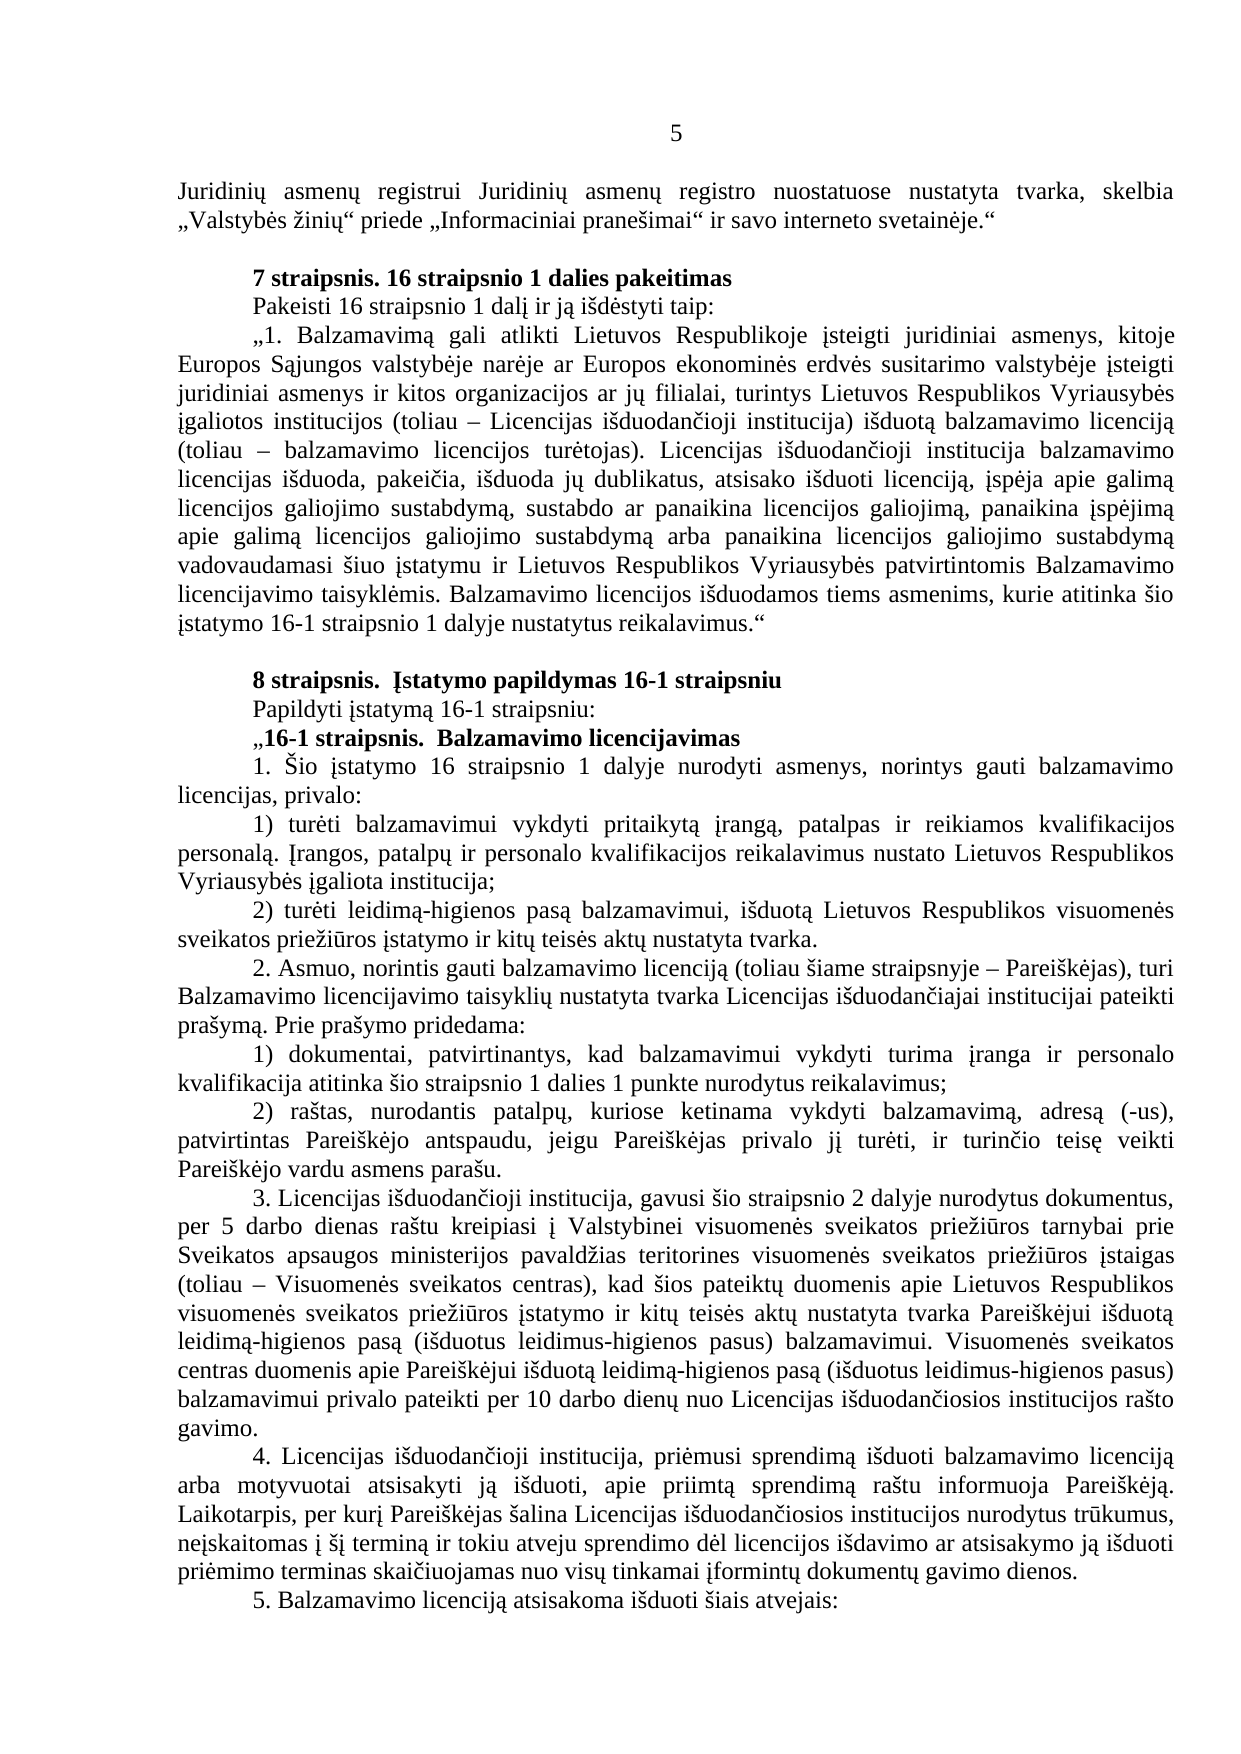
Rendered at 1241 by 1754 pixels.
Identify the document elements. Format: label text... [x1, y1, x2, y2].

text 1) dokumentai, patvirtinantys, kad balzamavimui vykdyti turima įranga ir personalo kvalifikacija atitinka šio straipsnio 1 dalies 1 punkte nurodytus reikalavimus; [177, 1039, 1175, 1096]
text 2. Asmuo, norintis gauti balzamavimo licenciją (toliau šiame straipsnyje – Pareiškėjas), turi Balzamavimo licencijavimo taisyklių nustatyta tvarka Licencijas išduodančiajai institucijai pateikti prašymą. Prie prašymo pridedama: [177, 953, 1175, 1039]
text 2) raštas, nurodantis patalpų, kuriose ketinama vykdyti balzamavimą, adresą (-us), patvirtintas Pareiškėjo antspaudu, jeigu Pareiškėjas privalo jį turėti, ir turinčio teisę veikti Pareiškėjo vardu asmens parašu. [177, 1096, 1175, 1183]
text 8 straipsnis. Įstatymo papildymas 16-1 straipsniu [177, 665, 1175, 694]
text Papildyti įstatymą 16-1 straipsniu: [177, 694, 1175, 723]
text 1) turėti balzamavimui vykdyti pritaikytą įrangą, patalpas ir reikiamos kvalifikacijos personalą. Įrangos, patalpų ir personalo kvalifikacijos reikalavimus nustato Lietuvos Respublikos Vyriausybės įgaliota institucija; [177, 809, 1175, 895]
text „1. Balzamavimą gali atlikti Lietuvos Respublikoje įsteigti juridiniai asmenys, kitoje Europos Sąjungos valstybėje narėje ar Europos ekonominės erdvės susitarimo valstybėje įsteigti juridiniai asmenys ir kitos organizacijos ar jų filialai, turintys Lietuvos Respublikos Vyriausybės įgaliotos institucijos (toliau – Licencijas išduodančioji institucija) išduotą balzamavimo licenciją (toliau – balzamavimo licencijos turėtojas). Licencijas išduodančioji institucija balzamavimo licencijas išduoda, pakeičia, išduoda jų dublikatus, atsisako išduoti licenciją, įspėja apie galimą licencijos galiojimo sustabdymą, sustabdo ar panaikina licencijos galiojimą, panaikina įspėjimą apie galimą licencijos galiojimo sustabdymą arba panaikina licencijos galiojimo sustabdymą vadovaudamasi šiuo įstatymu ir Lietuvos Respublikos Vyriausybės patvirtintomis Balzamavimo licencijavimo taisyklėmis. Balzamavimo licencijos išduodamos tiems asmenims, kurie atitinka šio įstatymo 16-1 straipsnio 1 dalyje nustatytus reikalavimus.“ [177, 320, 1175, 636]
text Juridinių asmenų registrui Juridinių asmenų registro nuostatuose nustatyta tvarka, skelbia „Valstybės žinių“ priede „Informaciniai pranešimai“ ir savo interneto svetainėje.“ [177, 176, 1175, 234]
text „16-1 straipsnis. Balzamavimo licencijavimas [177, 723, 1175, 751]
text Pakeisti 16 straipsnio 1 dalį ir ją išdėstyti taip: [177, 291, 1175, 320]
text 7 straipsnis. 16 straipsnio 1 dalies pakeitimas [177, 263, 1175, 291]
text 2) turėti leidimą-higienos pasą balzamavimui, išduotą Lietuvos Respublikos visuomenės sveikatos priežiūros įstatymo ir kitų teisės aktų nustatyta tvarka. [177, 895, 1175, 953]
text 1. Šio įstatymo 16 straipsnio 1 dalyje nurodyti asmenys, norintys gauti balzamavimo licencijas, privalo: [177, 751, 1175, 809]
text 4. Licencijas išduodančioji institucija, priėmusi sprendimą išduoti balzamavimo licenciją arba motyvuotai atsisakyti ją išduoti, apie priimtą sprendimą raštu informuoja Pareiškėją. Laikotarpis, per kurį Pareiškėjas šalina Licencijas išduodančiosios institucijos nurodytus trūkumus, neįskaitomas į šį terminą ir tokiu atveju sprendimo dėl licencijos išdavimo ar atsisakymo ją išduoti priėmimo terminas skaičiuojamas nuo visų tinkamai įformintų dokumentų gavimo dienos. [177, 1441, 1175, 1585]
text 5. Balzamavimo licenciją atsisakoma išduoti šiais atvejais: [177, 1585, 1175, 1614]
text 3. Licencijas išduodančioji institucija, gavusi šio straipsnio 2 dalyje nurodytus dokumentus, per 5 darbo dienas raštu kreipiasi į Valstybinei visuomenės sveikatos priežiūros tarnybai prie Sveikatos apsaugos ministerijos pavaldžias teritorines visuomenės sveikatos priežiūros įstaigas (toliau – Visuomenės sveikatos centras), kad šios pateiktų duomenis apie Lietuvos Respublikos visuomenės sveikatos priežiūros įstatymo ir kitų teisės aktų nustatyta tvarka Pareiškėjui išduotą leidimą-higienos pasą (išduotus leidimus-higienos pasus) balzamavimui. Visuomenės sveikatos centras duomenis apie Pareiškėjui išduotą leidimą-higienos pasą (išduotus leidimus-higienos pasus) balzamavimui privalo pateikti per 10 darbo dienų nuo Licencijas išduodančiosios institucijos rašto gavimo. [177, 1183, 1175, 1441]
